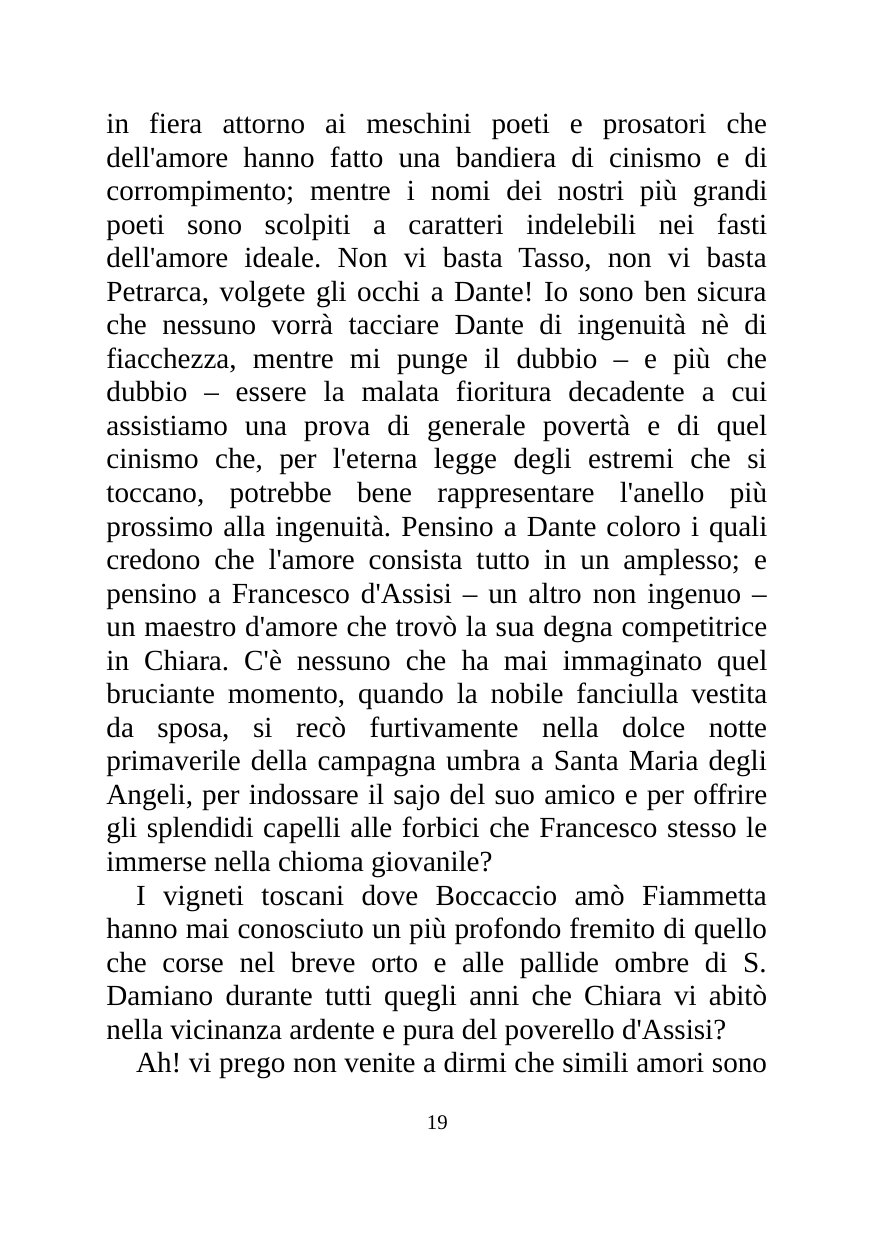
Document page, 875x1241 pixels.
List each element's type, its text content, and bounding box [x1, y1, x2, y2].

text in fiera attorno ai meschini poeti e prosatori che dell'amore hanno fatto una bandiera di cinismo e di corrompimento; mentre i nomi dei nostri più grandi poeti sono scolpiti a caratteri indelebili nei fasti dell'amore ideale. Non vi basta Tasso, non vi basta Petrarca, volgete gli occhi a Dante! Io sono ben sicura che nessuno vorrà tacciare Dante di ingenuità nè di fiacchezza, mentre mi punge il dubbio – e più che dubbio – essere la malata fioritura decadente a cui assistiamo una prova di generale povertà e di quel cinismo che, per l'eterna legge degli estremi che si toccano, potrebbe bene rappresentare l'anello più prossimo alla ingenuità. Pensino a Dante coloro i quali credono che l'amore consista tutto in un amplesso; e pensino a Francesco d'Assisi – un altro non ingenuo – un maestro d'amore che trovò la sua degna competitrice in Chiara. C'è nessuno che ha mai immaginato quel bruciante momento, quando la nobile fanciulla vestita da sposa, si recò furtivamente nella dolce notte primaverile della campagna umbra a Santa Maria degli Angeli, per indossare il sajo del suo amico e per offrire gli splendidi capelli alle forbici che Francesco stesso le immerse nella chioma giovanile? [106, 106, 768, 878]
text I vigneti toscani dove Boccaccio amò Fiammetta hanno mai conosciuto un più profondo fremito di quello che corse nel breve orto e alle pallide ombre di S. Damiano durante tutti quegli anni che Chiara vi abitò nella vicinanza ardente e pura del poverello d'Assisi? [106, 878, 768, 1045]
text Ah! vi prego non venite a dirmi che simili amori sono [106, 1045, 768, 1079]
